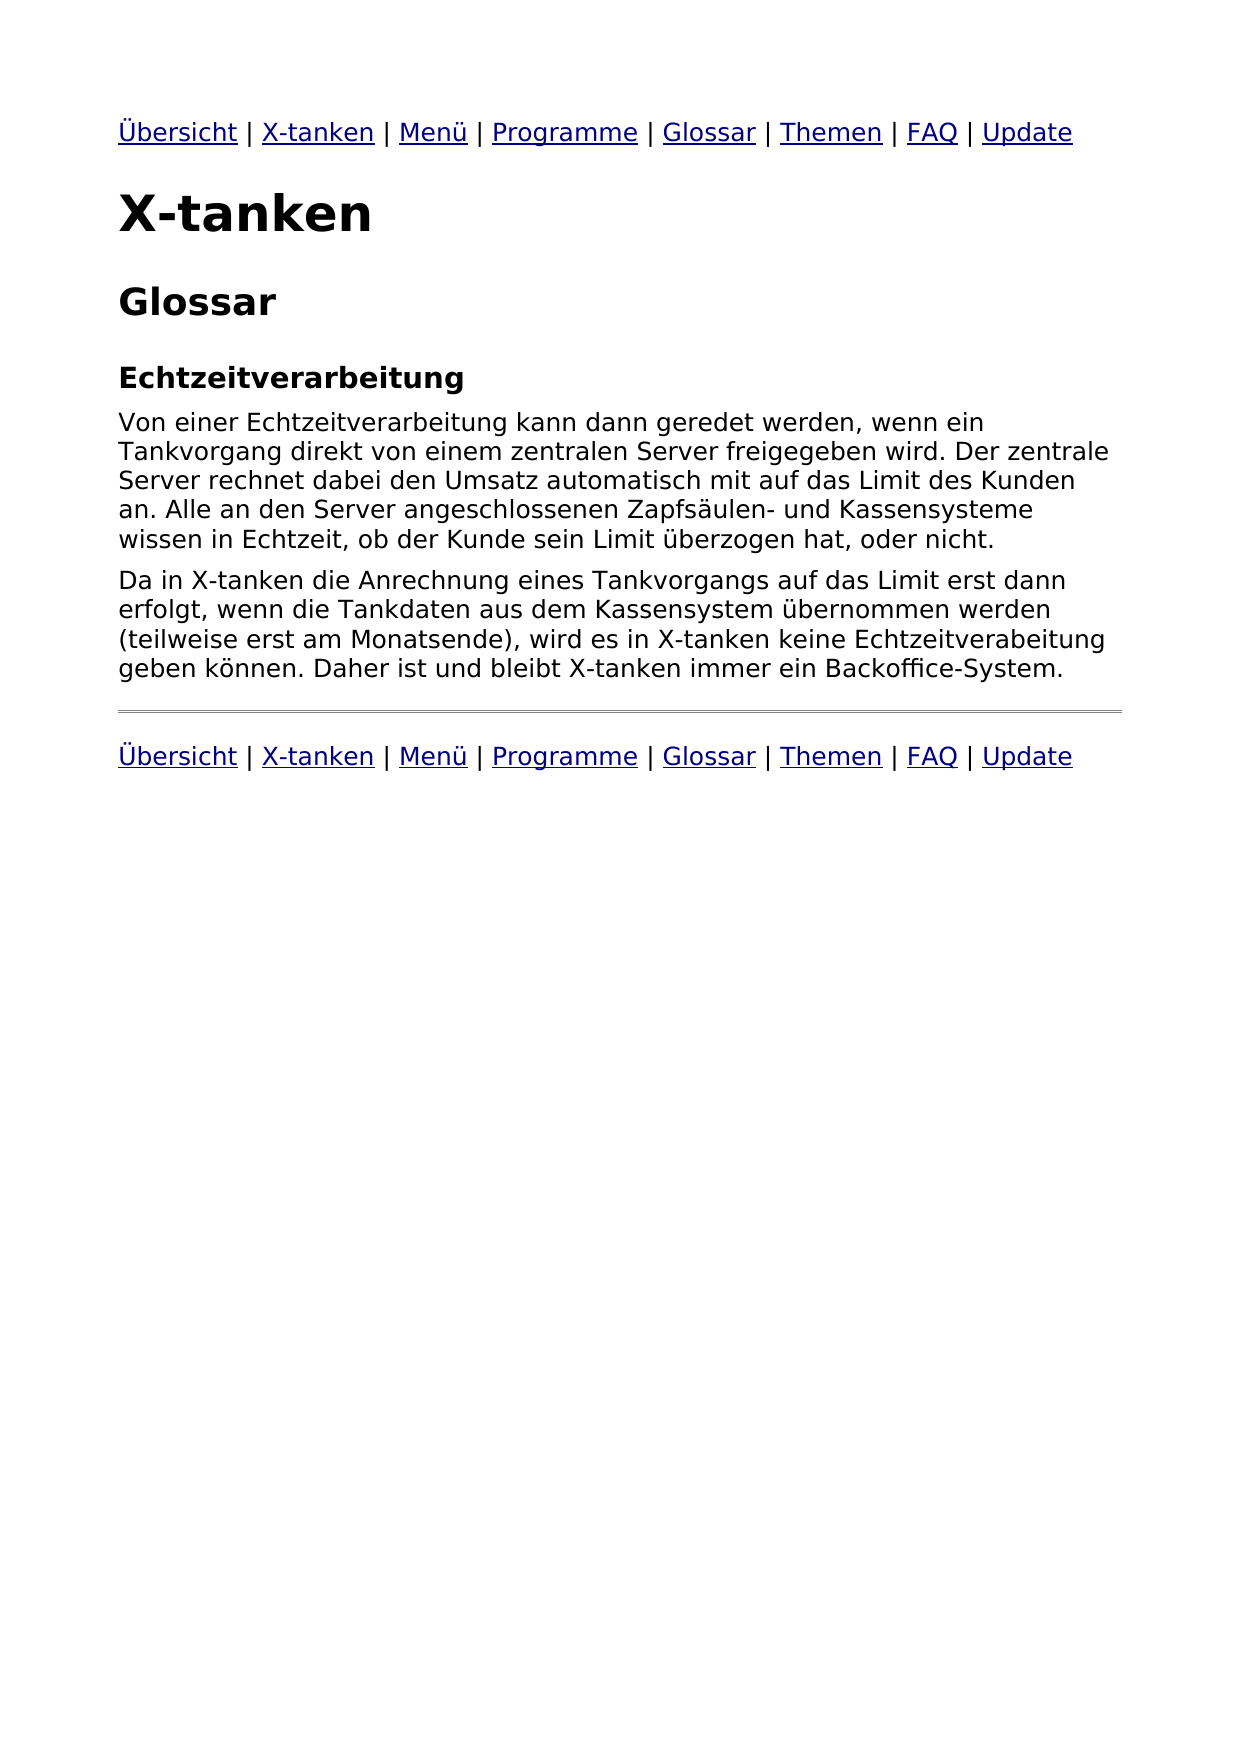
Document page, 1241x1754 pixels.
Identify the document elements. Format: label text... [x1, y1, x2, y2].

text Von einer Echtzeitverarbeitung kann dann geredet werden, wenn ein Tankvorgang direkt von einem zentralen Server freigegeben wird. Der zentrale Server rechnet dabei den Umsatz automatisch mit auf das Limit des Kunden an. Alle an den Server angeschlossenen Zapfsäulen- und Kassensysteme wissen in Echtzeit, ob der Kunde sein Limit überzogen hat, oder nicht. [118, 408, 1122, 554]
text Übersicht | X-tanken | Menü | Programme | Glossar | Themen | FAQ | Update [118, 118, 1122, 147]
subtitle Echtzeitverarbeitung [118, 362, 1122, 396]
text Übersicht | X-tanken | Menü | Programme | Glossar | Themen | FAQ | Update [118, 742, 1122, 771]
text Da in X-tanken die Anrechnung eines Tankvorgangs auf das Limit erst dann erfolgt, wenn die Tankdaten aus dem Kassensystem übernommen werden (teilweise erst am Monatsende), wird es in X-tanken keine Echtzeitverabeitung geben können. Daher ist und bleibt X-tanken immer ein Backoffice-System. [118, 566, 1122, 683]
subtitle Glossar [118, 281, 1122, 324]
subtitle X-tanken [118, 185, 1122, 243]
